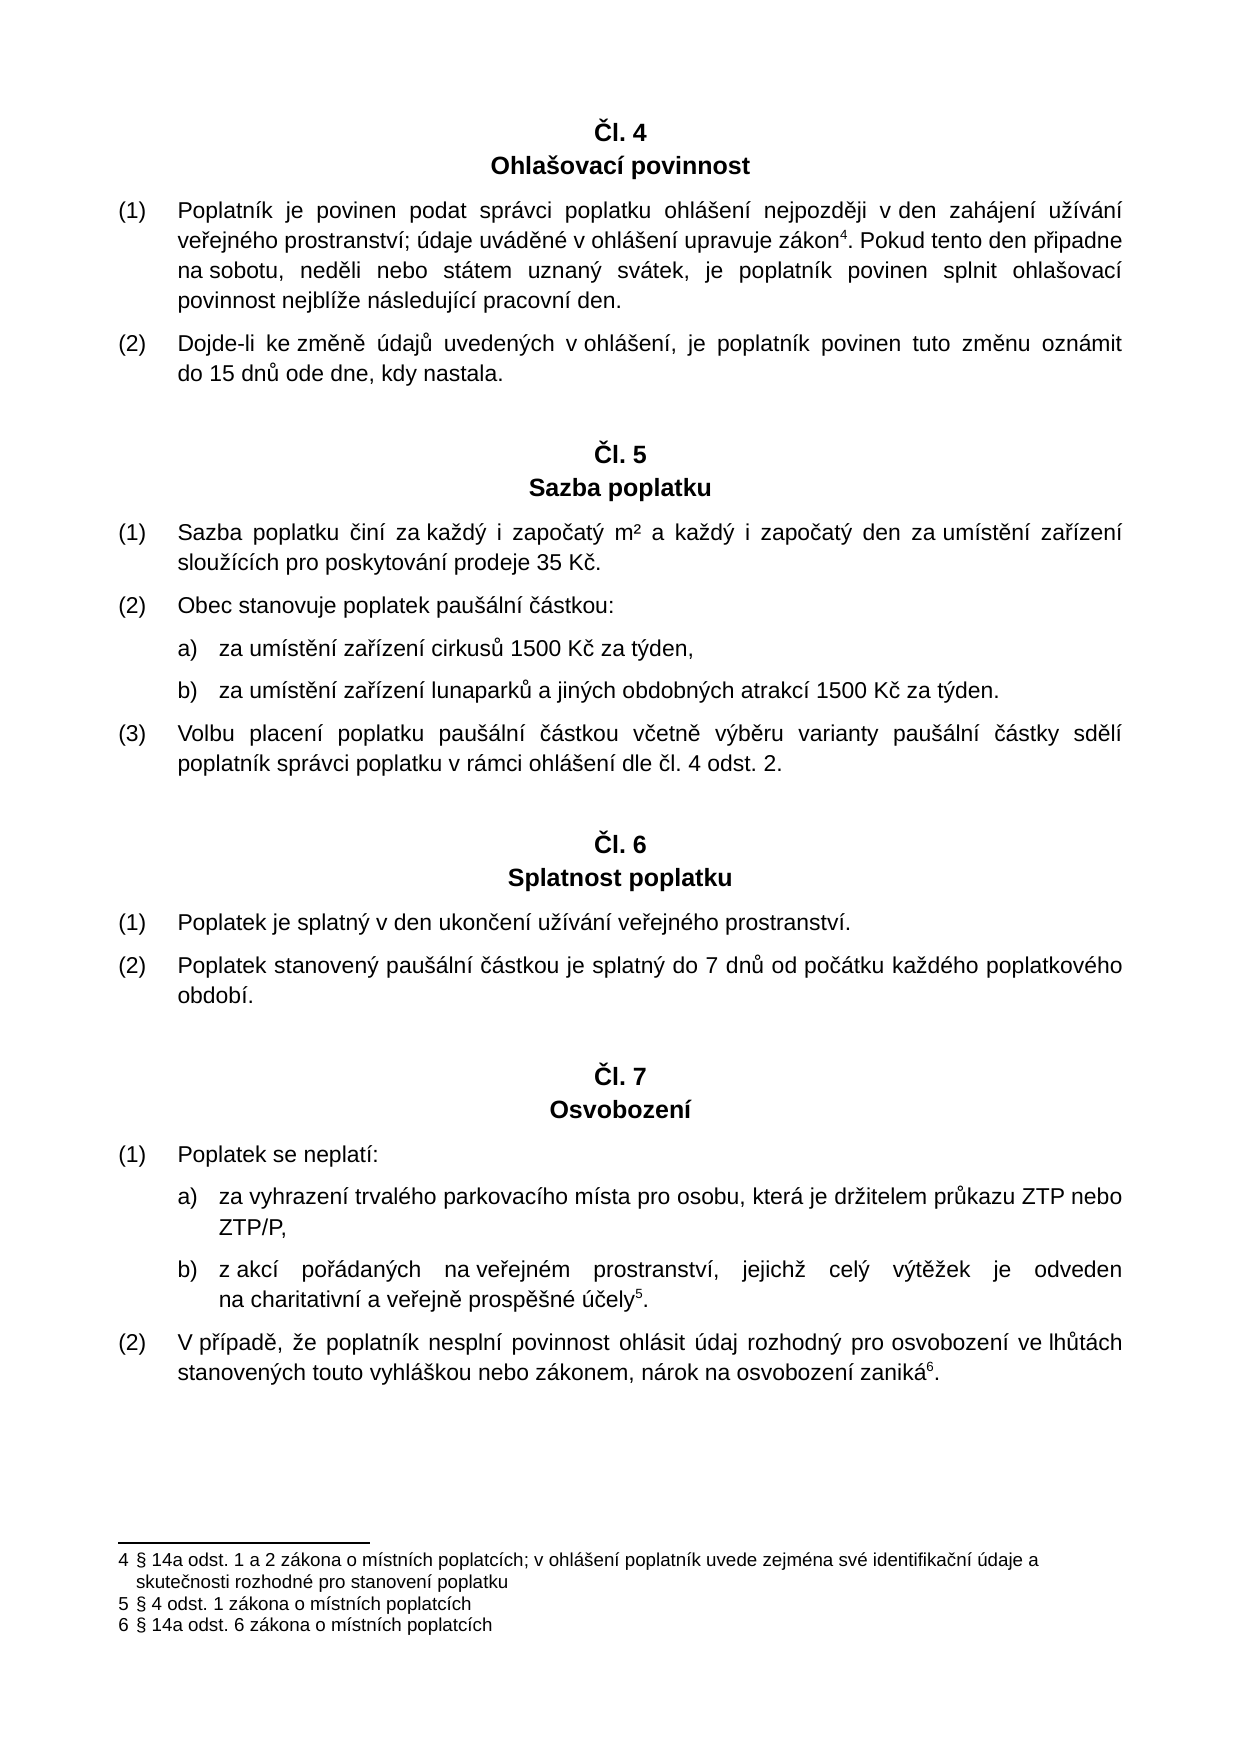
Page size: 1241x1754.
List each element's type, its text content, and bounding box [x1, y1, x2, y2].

subtitle Čl. 7 Osvobození [118, 1062, 1122, 1124]
list Poplatek je splatný v den ukončení užívání veřejného prostranství. [118, 909, 1122, 935]
list § 14a odst. 6 zákona o místních poplatcích [118, 1614, 1122, 1635]
list z akcí pořádaných na veřejném prostranství, jejichž celý výtěžek je odveden na charitativní a veřejně prospěšné účely. [177, 1256, 1122, 1313]
subtitle Čl. 4 Ohlašovací povinnost [118, 118, 1122, 180]
list § 14a odst. 1 a 2 zákona o místních poplatcích; v ohlášení poplatník uvede zejména své identifikační údaje a skutečnosti rozhodné pro stanovení poplatku [118, 1549, 1122, 1592]
list za umístění zařízení cirkusů 1500 Kč za týden, [177, 634, 1122, 661]
list § 4 odst. 1 zákona o místních poplatcích [118, 1592, 1122, 1614]
list V případě, že poplatník nesplní povinnost ohlásit údaj rozhodný pro osvobození ve lhůtách stanovených touto vyhláškou nebo zákonem, nárok na osvobození zaniká. [118, 1329, 1122, 1386]
subtitle Čl. 6 Splatnost poplatku [118, 830, 1122, 892]
list Volbu placení poplatku paušální částkou včetně výběru varianty paušální částky sdělí poplatník správci poplatku v rámci ohlášení dle čl. 4 odst. 2. [118, 720, 1122, 777]
list Sazba poplatku činí za každý i započatý m² a každý i započatý den za umístění zařízení sloužících pro poskytování prodeje 35 Kč. [118, 519, 1122, 576]
list za umístění zařízení lunaparků a jiných obdobných atrakcí 1500 Kč za týden. [177, 677, 1122, 704]
list Obec stanovuje poplatek paušální částkou: [118, 592, 1122, 618]
subtitle Čl. 5 Sazba poplatku [118, 440, 1122, 502]
list Poplatek stanovený paušální částkou je splatný do 7 dnů od počátku každého poplatkového období. [118, 952, 1122, 1008]
list Poplatek se neplatí: [118, 1141, 1122, 1167]
list Dojde-li ke změně údajů uvedených v ohlášení, je poplatník povinen tuto změnu oznámit do 15 dnů ode dne, kdy nastala. [118, 330, 1122, 387]
list Poplatník je povinen podat správci poplatku ohlášení nejpozději v den zahájení užívání veřejného prostranství; údaje uváděné v ohlášení upravuje zákon. Pokud tento den připadne na sobotu, neděli nebo státem uznaný svátek, je poplatník povinen splnit ohlašovací povinnost nejblíže následující pracovní den. [118, 197, 1122, 314]
list za vyhrazení trvalého parkovacího místa pro osobu, která je držitelem průkazu ZTP nebo ZTP/P, [177, 1183, 1122, 1240]
